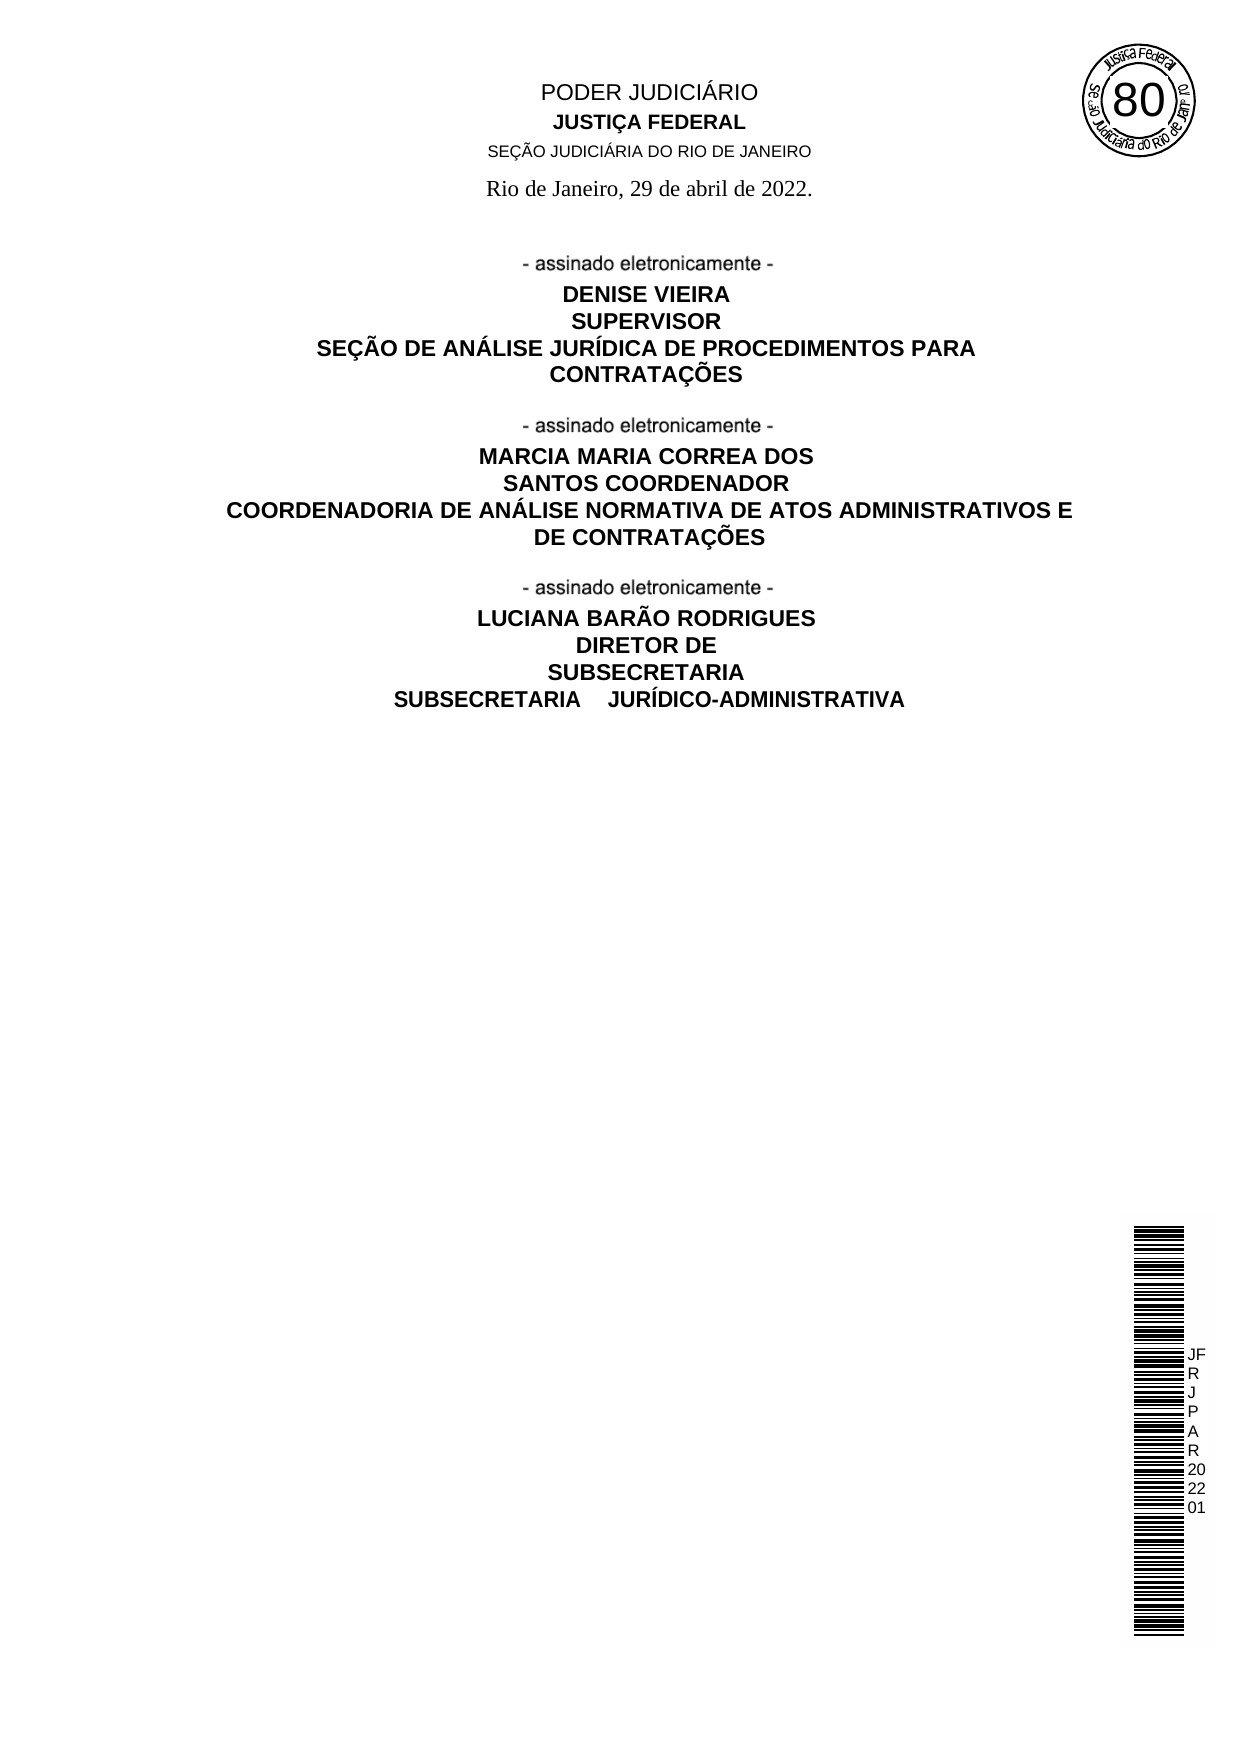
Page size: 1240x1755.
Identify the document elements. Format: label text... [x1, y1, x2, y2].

text SEÇÃO DE ANÁLISE JURÍDICA DE PROCEDIMENTOS PARA CONTRATAÇÕES [219, 335, 1073, 387]
text LUCIANA BARÃO RODRIGUES DIRETOR DE SUBSECRETARIA [474, 605, 818, 685]
text e [1180, 96, 1192, 105]
text SUBSECRETARIA JURÍDICO-ADMINISTRATIVA [219, 686, 1080, 712]
text JFRJPAR202201169A [1187, 1345, 1206, 1517]
text Rio de Janeiro, 29 de abril de 2022. [219, 176, 1080, 202]
text MARCIA MARIA CORREA DOS SANTOS COORDENADOR [428, 443, 864, 496]
text COORDENADORIA DE ANÁLISE NORMATIVA DE ATOS ADMINISTRATIVOS E DE CONTRATAÇÕES [209, 497, 1089, 550]
text DENISE VIEIRA SUPERVISOR [562, 281, 730, 334]
text ç [1088, 97, 1100, 106]
